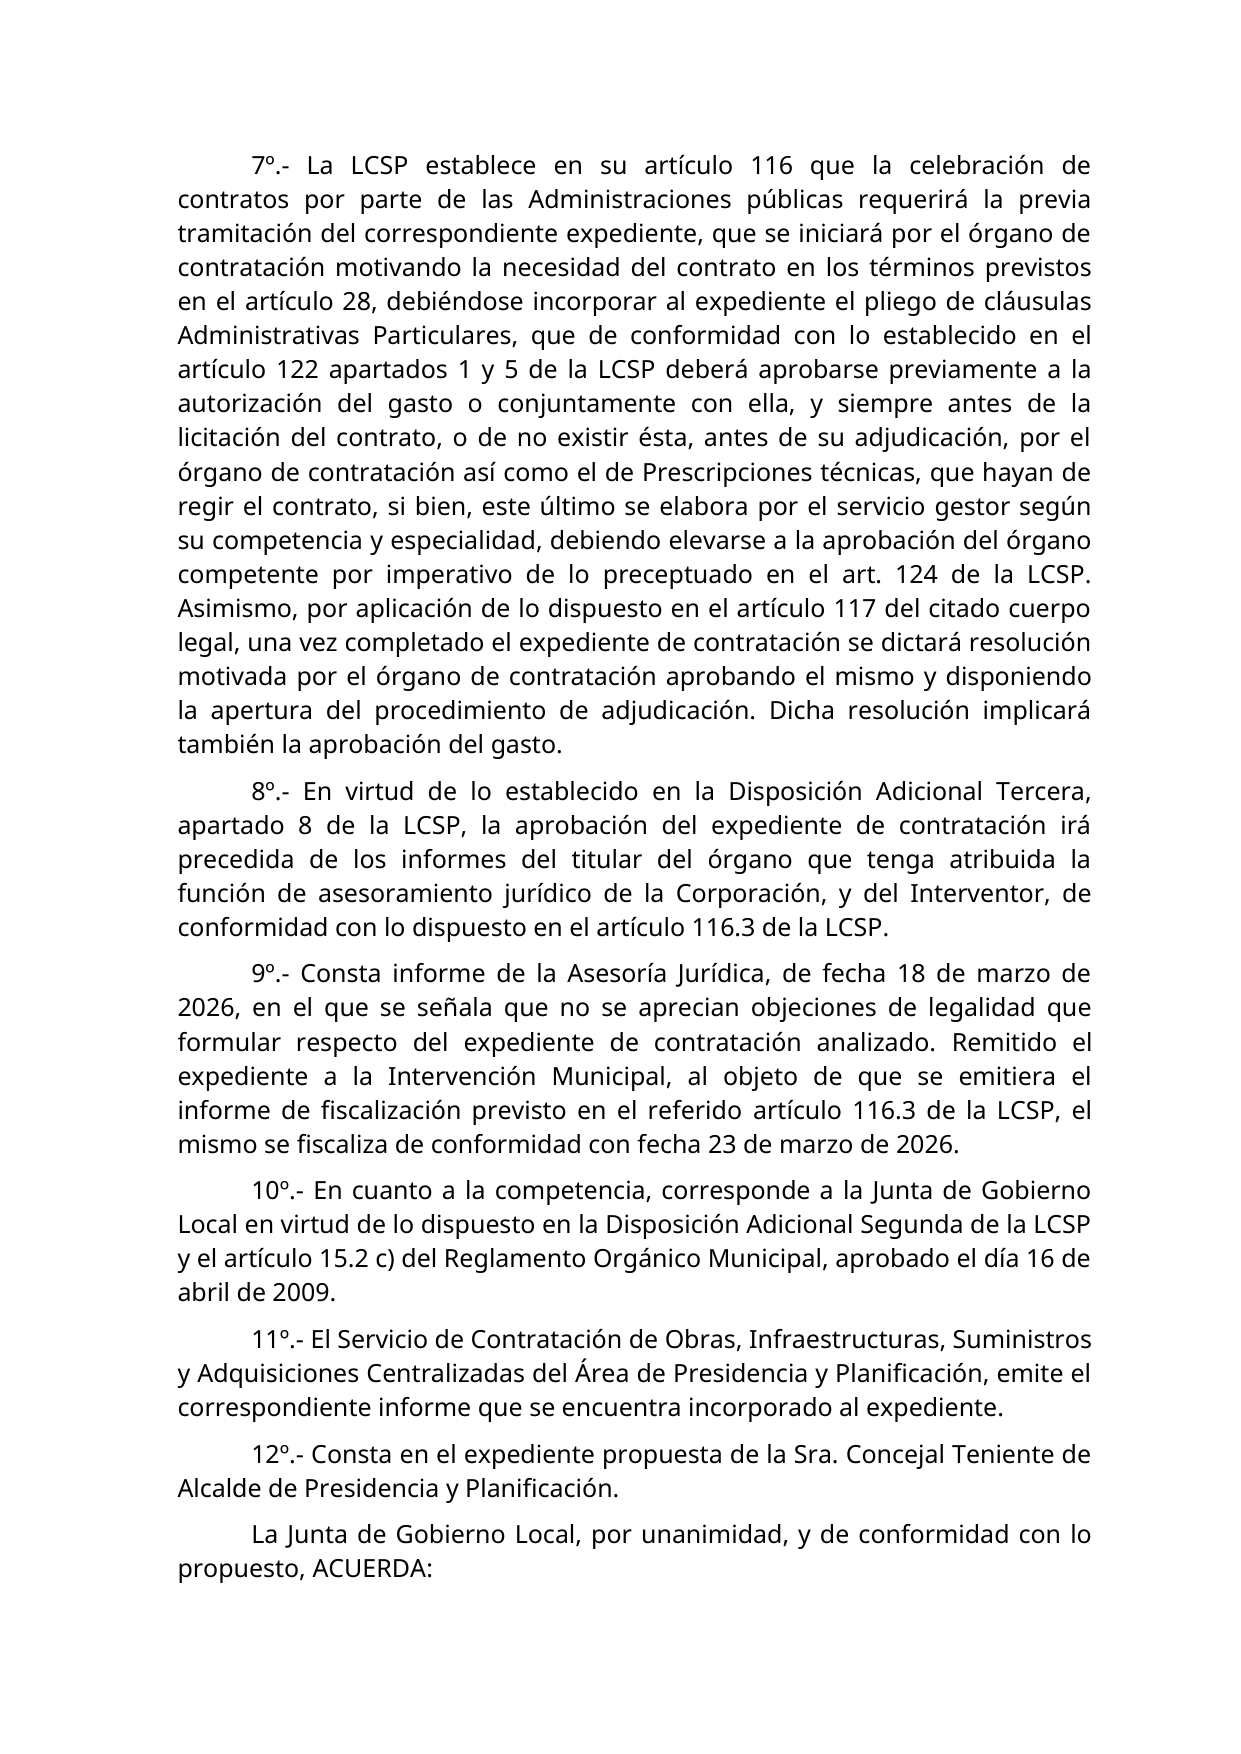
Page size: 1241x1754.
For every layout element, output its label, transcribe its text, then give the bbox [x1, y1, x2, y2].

text 11º.- El Servicio de Contratación de Obras, Infraestructuras, Suministros y Adquisiciones Centralizadas del Área de Presidencia y Planificación, emite el correspondiente informe que se encuentra incorporado al expediente. [177, 1322, 1093, 1424]
text La Junta de Gobierno Local, por unanimidad, y de conformidad con lo propuesto, ACUERDA: [177, 1517, 1093, 1585]
text 9º.- Consta informe de la Asesoría Jurídica, de fecha 18 de marzo de 2026, en el que se señala que no se aprecian objeciones de legalidad que formular respecto del expediente de contratación analizado. Remitido el expediente a la Intervención Municipal, al objeto de que se emitiera el informe de fiscalización previsto en el referido artículo 116.3 de la LCSP, el mismo se fiscaliza de conformidad con fecha 23 de marzo de 2026. [177, 956, 1093, 1160]
text 8º.- En virtud de lo establecido en la Disposición Adicional Tercera, apartado 8 de la LCSP, la aprobación del expediente de contratación irá precedida de los informes del titular del órgano que tenga atribuida la función de asesoramiento jurídico de la Corporación, y del Interventor, de conformidad con lo dispuesto en el artículo 116.3 de la LCSP. [177, 773, 1093, 943]
text 12º.- Consta en el expediente propuesta de la Sra. Concejal Teniente de Alcalde de Presidencia y Planificación. [177, 1436, 1093, 1504]
text 10º.- En cuanto a la competencia, corresponde a la Junta de Gobierno Local en virtud de lo dispuesto en la Disposición Adicional Segunda de la LCSP y el artículo 15.2 c) del Reglamento Orgánico Municipal, aprobado el día 16 de abril de 2009. [177, 1173, 1093, 1309]
text 7º.- La LCSP establece en su artículo 116 que la celebración de contratos por parte de las Administraciones públicas requerirá la previa tramitación del correspondiente expediente, que se iniciará por el órgano de contratación motivando la necesidad del contrato en los términos previstos en el artículo 28, debiéndose incorporar al expediente el pliego de cláusulas Administrativas Particulares, que de conformidad con lo establecido en el artículo 122 apartados 1 y 5 de la LCSP deberá aprobarse previamente a la autorización del gasto o conjuntamente con ella, y siempre antes de la licitación del contrato, o de no existir ésta, antes de su adjudicación, por el órgano de contratación así como el de Prescripciones técnicas, que hayan de regir el contrato, si bien, este último se elabora por el servicio gestor según su competencia y especialidad, debiendo elevarse a la aprobación del órgano competente por imperativo de lo preceptuado en el art. 124 de la LCSP. Asimismo, por aplicación de lo dispuesto en el artículo 117 del citado cuerpo legal, una vez completado el expediente de contratación se dictará resolución motivada por el órgano de contratación aprobando el mismo y disponiendo la apertura del procedimiento de adjudicación. Dicha resolución implicará también la aprobación del gasto. [177, 148, 1093, 761]
